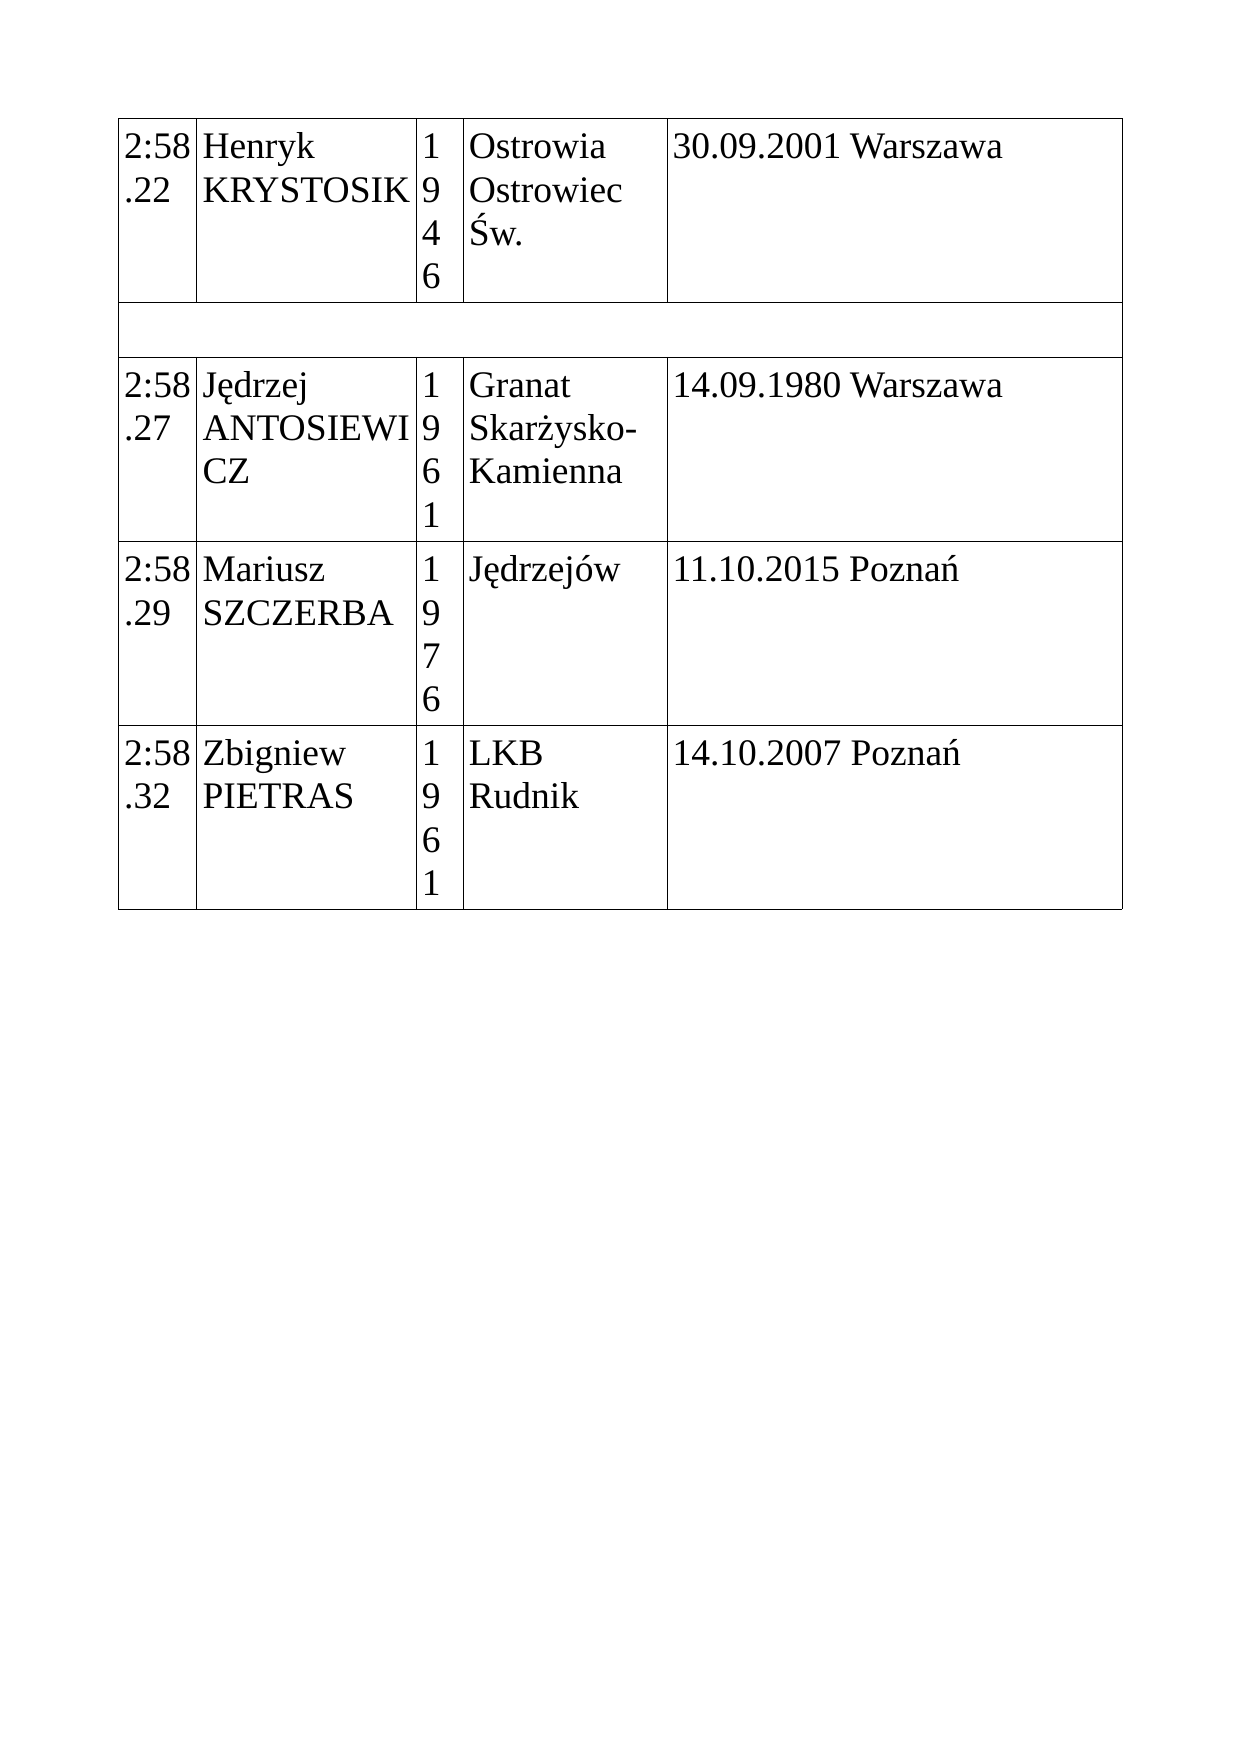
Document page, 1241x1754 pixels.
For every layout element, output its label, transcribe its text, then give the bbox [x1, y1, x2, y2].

table_cell Mariusz SZCZERBA [197, 542, 416, 725]
table_cell 30.09.2001 Warszawa [668, 119, 1122, 302]
table_cell Zbigniew PIETRAS [197, 726, 416, 909]
table_cell 1976 [417, 542, 463, 725]
table_cell 14.09.1980 Warszawa [668, 358, 1122, 541]
table_cell Jędrzejów [464, 542, 667, 725]
table_cell Ostrowia Ostrowiec Św. [464, 119, 667, 302]
table_cell 1961 [417, 726, 463, 909]
table_cell 2:58.27 [119, 358, 196, 541]
table_cell 14.10.2007 Poznań [668, 726, 1122, 909]
table_cell 2:58.32 [119, 726, 196, 909]
table_cell 2:58.29 [119, 542, 196, 725]
table_cell [119, 303, 1122, 357]
table_cell 2:58.22 [119, 119, 196, 302]
table_cell 1946 [417, 119, 463, 302]
table_cell Jędrzej ANTOSIEWICZ [197, 358, 416, 541]
table_cell Henryk KRYSTOSIK [197, 119, 416, 302]
table_cell 11.10.2015 Poznań [668, 542, 1122, 725]
table_cell LKB Rudnik [464, 726, 667, 909]
table_cell Granat Skarżysko-Kamienna [464, 358, 667, 541]
table_cell 1961 [417, 358, 463, 541]
